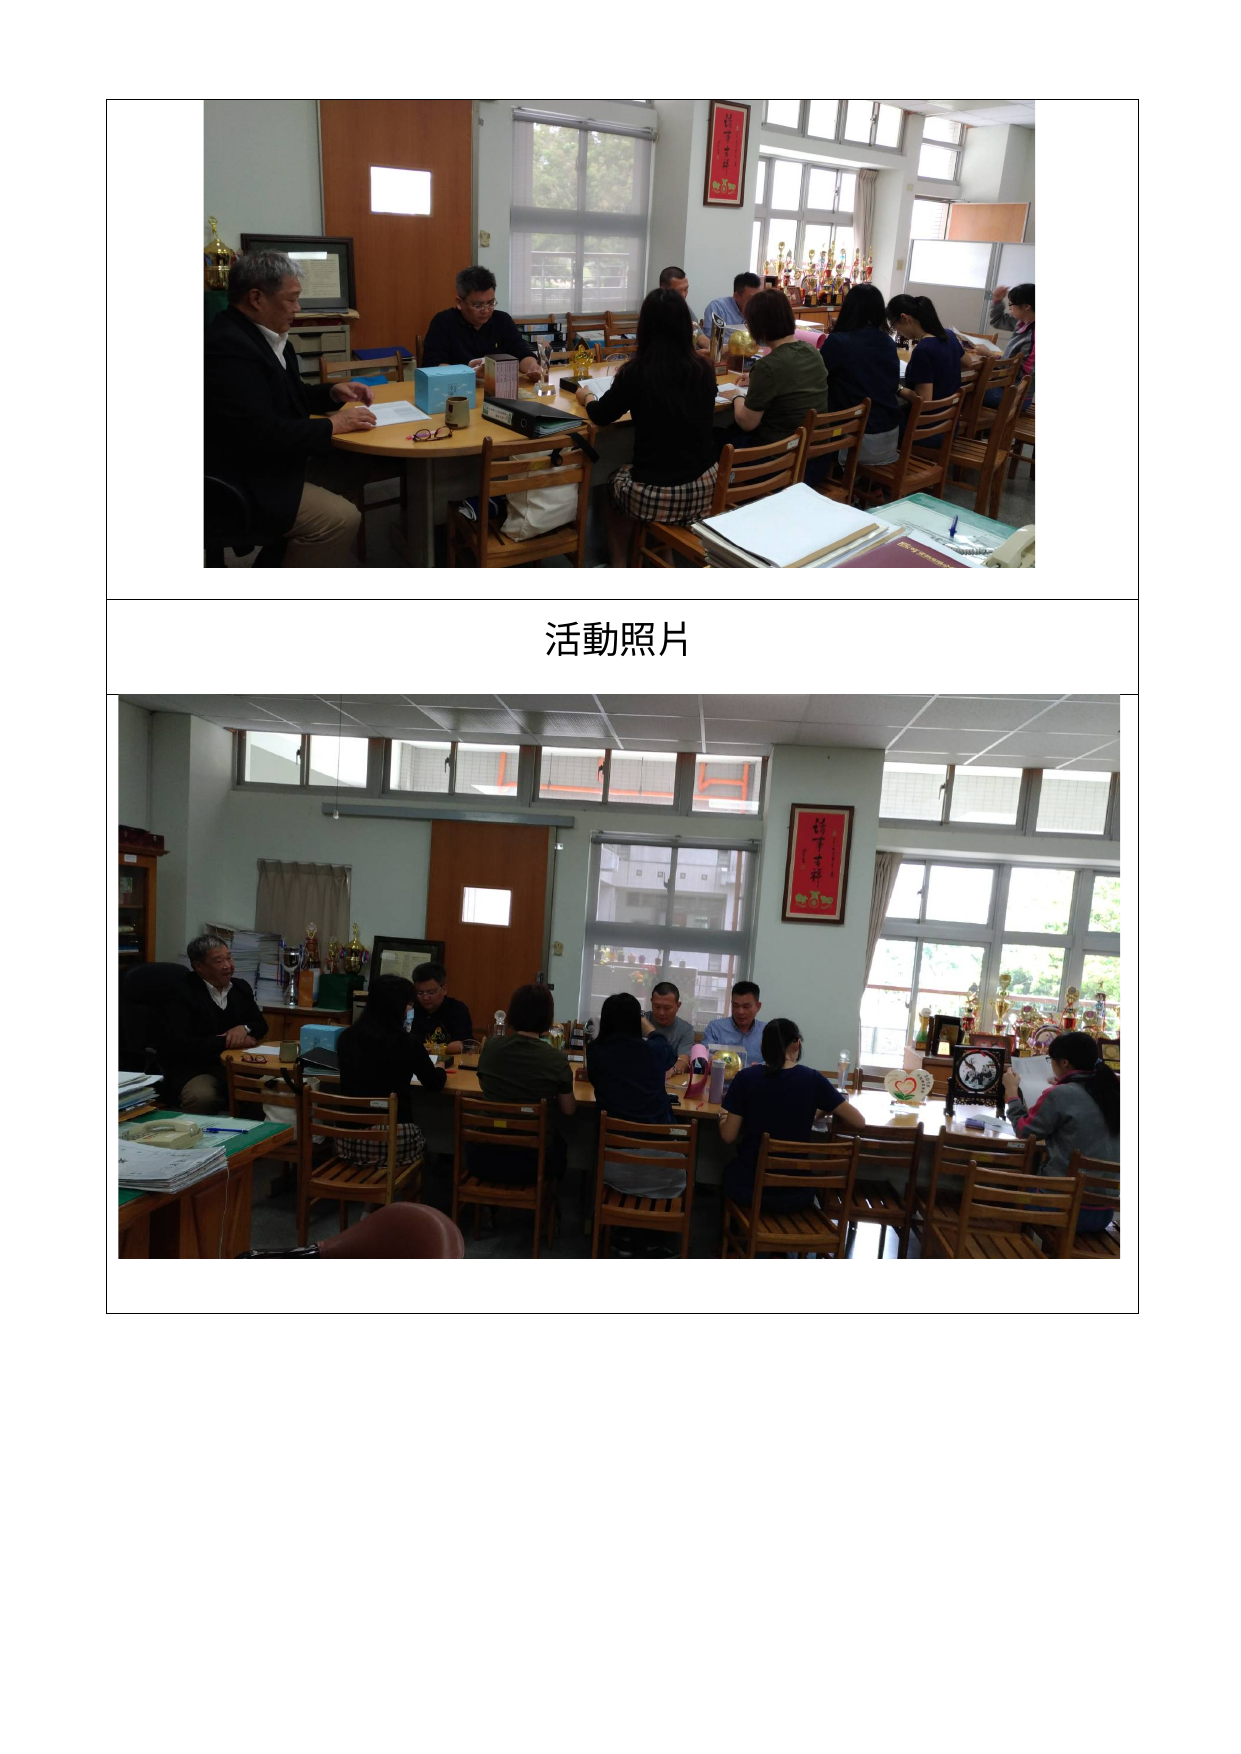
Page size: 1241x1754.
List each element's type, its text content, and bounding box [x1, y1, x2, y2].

table_cell 活動照片 [107, 600, 1138, 693]
table_cell [107, 695, 1138, 1313]
picture [118, 694, 1121, 1259]
picture [203, 100, 1035, 568]
table_cell [107, 100, 1138, 599]
